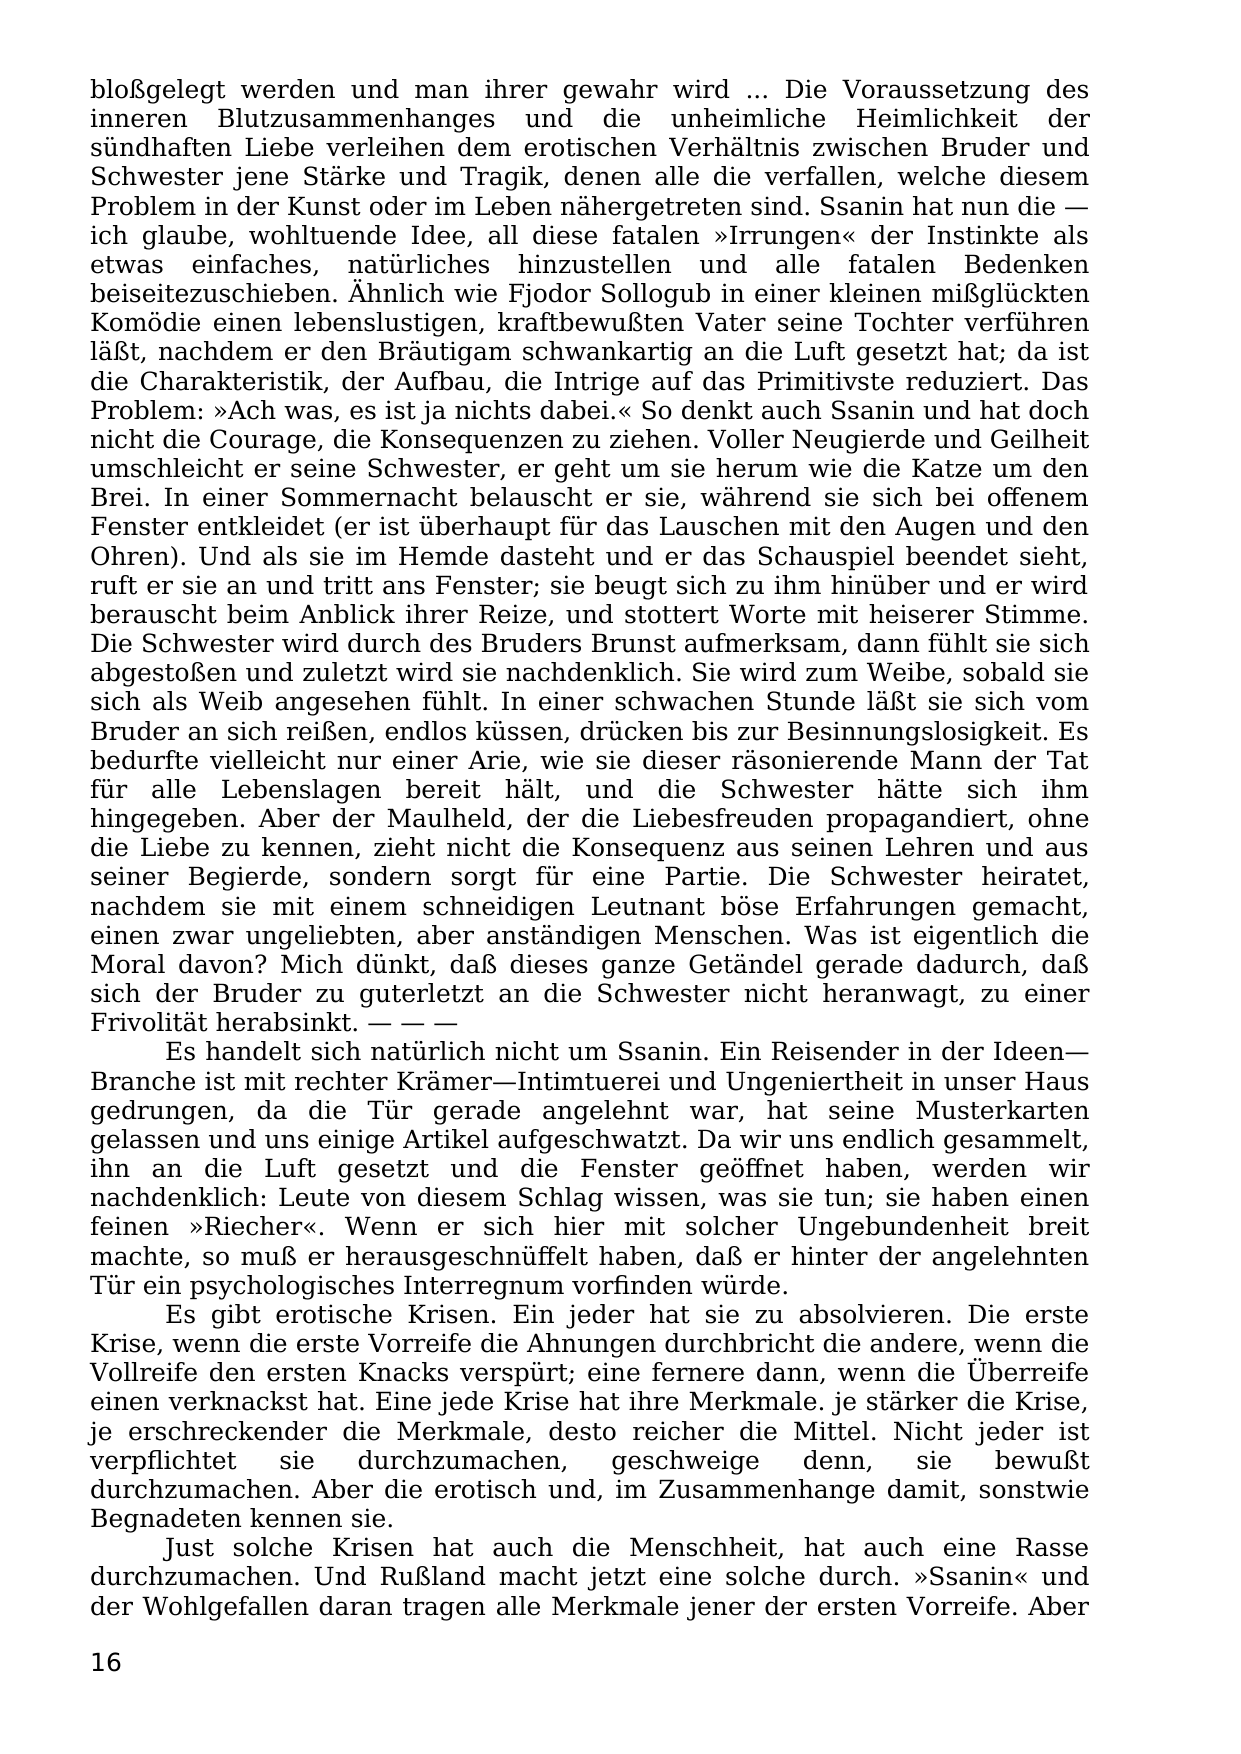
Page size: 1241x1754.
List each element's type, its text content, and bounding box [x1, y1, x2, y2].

text Just solche Krisen hat auch die Menschheit, hat auch eine Rasse durchzumachen. Und Rußland macht jetzt eine solche durch. »Ssanin« und der Wohlgefallen daran tragen alle Merkmale jener der ersten Vorreife. Aber [90, 1533, 1091, 1621]
text bloßgelegt werden und man ihrer gewahr wird ... Die Voraussetzung des inneren Blutzusammenhanges und die unheimliche Heimlichkeit der sündhaften Liebe verleihen dem erotischen Verhältnis zwischen Bruder und Schwester jene Stärke und Tragik, denen alle die verfallen, welche diesem Problem in der Kunst oder im Leben nähergetreten sind. Ssanin hat nun die — ich glaube, wohltuende Idee, all diese fatalen »Irrungen« der Instinkte als etwas einfaches, natürliches hinzustellen und alle fatalen Bedenken beiseitezuschieben. Ähnlich wie Fjodor Sollogub in einer kleinen mißglückten Komödie einen lebenslustigen, kraftbewußten Vater seine Tochter verführen läßt, nachdem er den Bräutigam schwankartig an die Luft gesetzt hat; da ist die Charakteristik, der Aufbau, die Intrige auf das Primitivste reduziert. Das Problem: »Ach was, es ist ja nichts dabei.« So denkt auch Ssanin und hat doch nicht die Courage, die Konsequenzen zu ziehen. Voller Neugierde und Geilheit umschleicht er seine Schwester, er geht um sie herum wie die Katze um den Brei. In einer Sommernacht belauscht er sie, während sie sich bei offenem Fenster entkleidet (er ist überhaupt für das Lauschen mit den Augen und den Ohren). Und als sie im Hemde dasteht und er das Schauspiel beendet sieht, ruft er sie an und tritt ans Fenster; sie beugt sich zu ihm hinüber und er wird berauscht beim Anblick ihrer Reize, und stottert Worte mit heiserer Stimme. Die Schwester wird durch des Bruders Brunst aufmerksam, dann fühlt sie sich abgestoßen und zuletzt wird sie nachdenklich. Sie wird zum Weibe, sobald sie sich als Weib angesehen fühlt. In einer schwachen Stunde läßt sie sich vom Bruder an sich reißen, endlos küssen, drücken bis zur Besinnungslosigkeit. Es bedurfte vielleicht nur einer Arie, wie sie dieser räsonierende Mann der Tat für alle Lebenslagen bereit hält, und die Schwester hätte sich ihm hingegeben. Aber der Maulheld, der die Liebesfreuden propagandiert, ohne die Liebe zu kennen, zieht nicht die Konsequenz aus seinen Lehren und aus seiner Begierde, sondern sorgt für eine Partie. Die Schwester heiratet, nachdem sie mit einem schneidigen Leutnant böse Erfahrungen gemacht, einen zwar ungeliebten, aber anständigen Menschen. Was ist eigentlich die Moral davon? Mich dünkt, daß dieses ganze Getändel gerade dadurch, daß sich der Bruder zu guterletzt an die Schwester nicht heranwagt, zu einer Frivolität herabsinkt. — — — [90, 75, 1091, 1037]
text Es gibt erotische Krisen. Ein jeder hat sie zu absolvieren. Die erste Krise, wenn die erste Vorreife die Ahnungen durchbricht die andere, wenn die Vollreife den ersten Knacks verspürt; eine fernere dann, wenn die Überreife einen verknackst hat. Eine jede Krise hat ihre Merkmale. je stärker die Krise, je erschreckender die Merkmale, desto reicher die Mittel. Nicht jeder ist verpflichtet sie durchzumachen, geschweige denn, sie bewußt durchzumachen. Aber die erotisch und, im Zusammenhange damit, sonstwie Begnadeten kennen sie. [90, 1300, 1091, 1533]
text Es handelt sich natürlich nicht um Ssanin. Ein Reisender in der Ideen—Branche ist mit rechter Krämer—Intimtuerei und Ungeniertheit in unser Haus gedrungen, da die Tür gerade angelehnt war, hat seine Musterkarten gelassen und uns einige Artikel aufgeschwatzt. Da wir uns endlich gesammelt, ihn an die Luft gesetzt und die Fenster geöffnet haben, werden wir nachdenklich: Leute von diesem Schlag wissen, was sie tun; sie haben einen feinen »Riecher«. Wenn er sich hier mit solcher Ungebundenheit breit machte, so muß er herausgeschnüffelt haben, daß er hinter der angelehnten Tür ein psychologisches Interregnum vorfinden würde. [90, 1037, 1091, 1300]
